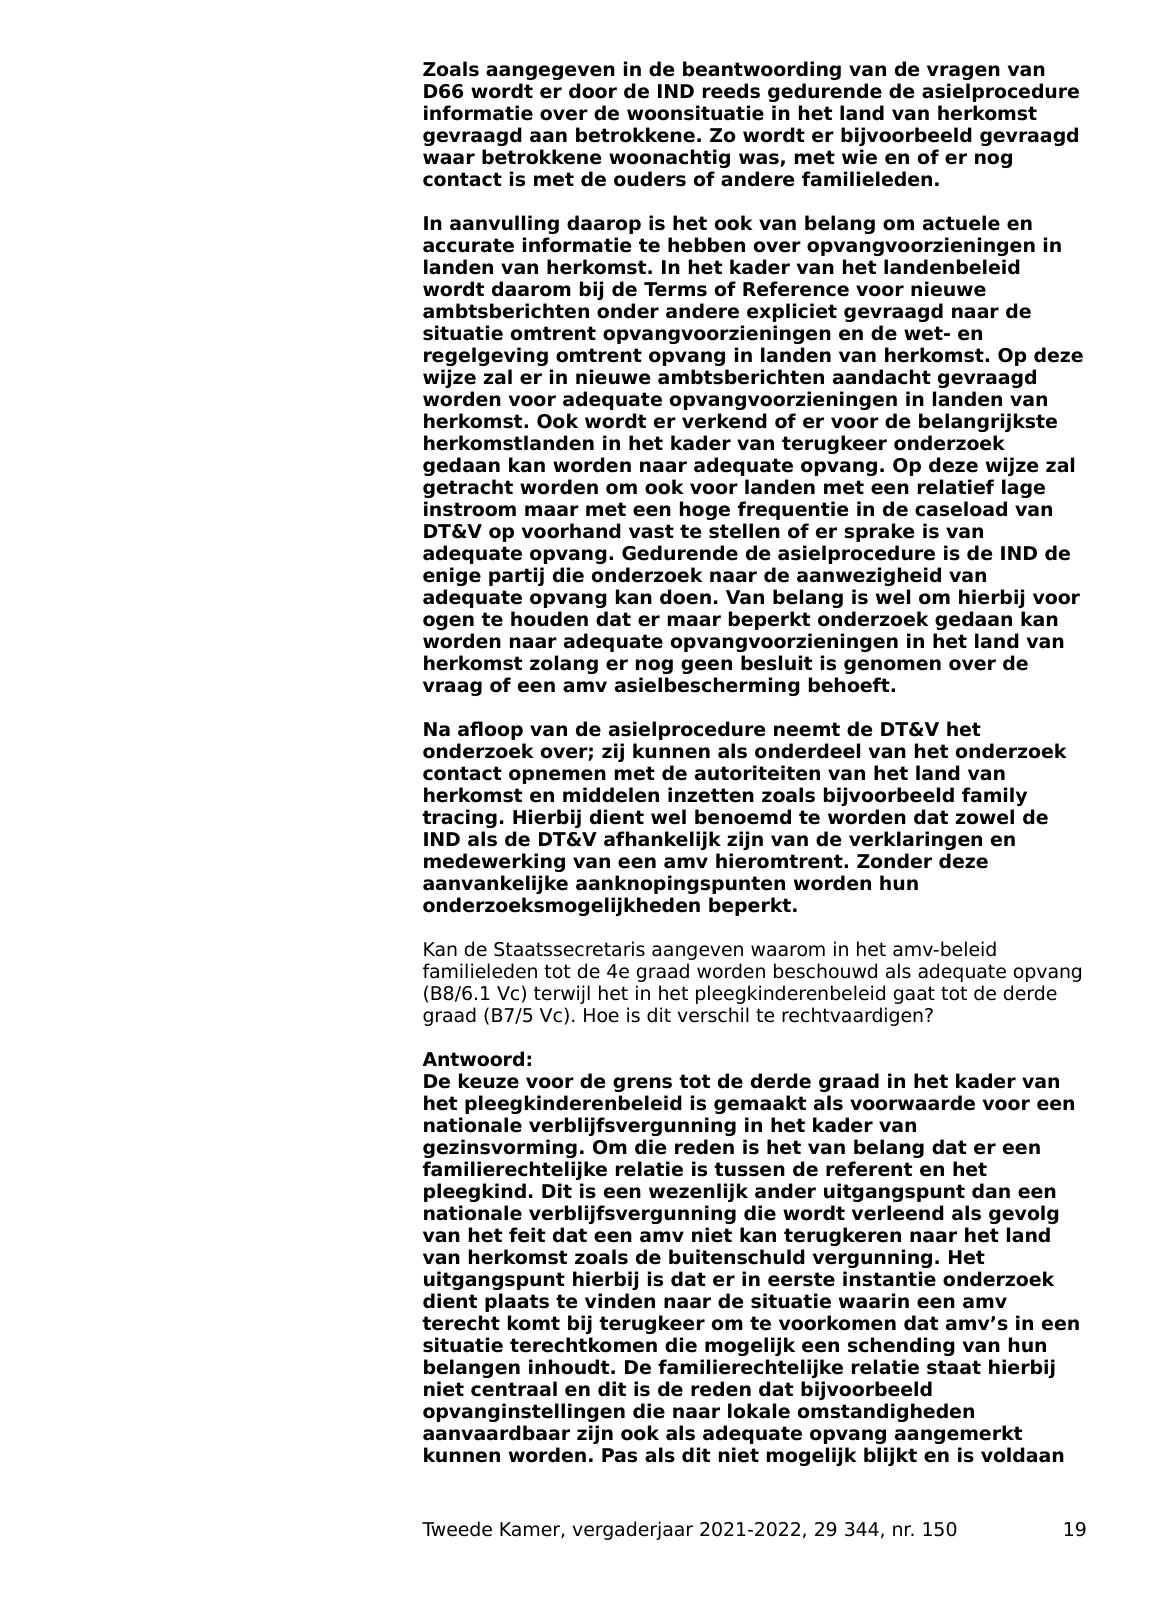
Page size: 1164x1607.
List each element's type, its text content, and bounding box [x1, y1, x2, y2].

text Antwoord: [422, 1049, 1087, 1071]
text Na afloop van de asielprocedure neemt de DT&V het onderzoek over; zij kunnen als onderdeel van het onderzoek contact opnemen met de autoriteiten van het land van herkomst en middelen inzetten zoals bijvoorbeeld family tracing. Hierbij dient wel benoemd te worden dat zowel de IND als de DT&V afhankelijk zijn van de verklaringen en medewerking van een amv hieromtrent. Zonder deze aanvankelijke aanknopingspunten worden hun onderzoeksmogelijkheden beperkt. [422, 719, 1087, 917]
text Kan de Staatssecretaris aangeven waarom in het amv-beleid familieleden tot de 4e graad worden beschouwd als adequate opvang (B8/6.1 Vc) terwijl het in het pleegkinderenbeleid gaat tot de derde graad (B7/5 Vc). Hoe is dit verschil te rechtvaardigen? [422, 939, 1087, 1027]
text Zoals aangegeven in de beantwoording van de vragen van D66 wordt er door de IND reeds gedurende de asielprocedure informatie over de woonsituatie in het land van herkomst gevraagd aan betrokkene. Zo wordt er bijvoorbeeld gevraagd waar betrokkene woonachtig was, met wie en of er nog contact is met de ouders of andere familieleden. [422, 59, 1087, 191]
text De keuze voor de grens tot de derde graad in het kader van het pleegkinderenbeleid is gemaakt als voorwaarde voor een nationale verblijfsvergunning in het kader van gezinsvorming. Om die reden is het van belang dat er een familierechtelijke relatie is tussen de referent en het pleegkind. Dit is een wezenlijk ander uitgangspunt dan een nationale verblijfsvergunning die wordt verleend als gevolg van het feit dat een amv niet kan terugkeren naar het land van herkomst zoals de buitenschuld vergunning. Het uitgangspunt hierbij is dat er in eerste instantie onderzoek dient plaats te vinden naar de situatie waarin een amv terecht komt bij terugkeer om te voorkomen dat amv’s in een situatie terechtkomen die mogelijk een schending van hun belangen inhoudt. De familierechtelijke relatie staat hierbij niet centraal en dit is de reden dat bijvoorbeeld opvanginstellingen die naar lokale omstandigheden aanvaardbaar zijn ook als adequate opvang aangemerkt kunnen worden. Pas als dit niet mogelijk blijkt en is voldaan [422, 1071, 1087, 1467]
text In aanvulling daarop is het ook van belang om actuele en accurate informatie te hebben over opvangvoorzieningen in landen van herkomst. In het kader van het landenbeleid wordt daarom bij de Terms of Reference voor nieuwe ambtsberichten onder andere expliciet gevraagd naar de situatie omtrent opvangvoorzieningen en de wet- en regelgeving omtrent opvang in landen van herkomst. Op deze wijze zal er in nieuwe ambtsberichten aandacht gevraagd worden voor adequate opvangvoorzieningen in landen van herkomst. Ook wordt er verkend of er voor de belangrijkste herkomstlanden in het kader van terugkeer onderzoek gedaan kan worden naar adequate opvang. Op deze wijze zal getracht worden om ook voor landen met een relatief lage instroom maar met een hoge frequentie in de caseload van DT&V op voorhand vast te stellen of er sprake is van adequate opvang. Gedurende de asielprocedure is de IND de enige partij die onderzoek naar de aanwezigheid van adequate opvang kan doen. Van belang is wel om hierbij voor ogen te houden dat er maar beperkt onderzoek gedaan kan worden naar adequate opvangvoorzieningen in het land van herkomst zolang er nog geen besluit is genomen over de vraag of een amv asielbescherming behoeft. [422, 213, 1087, 697]
